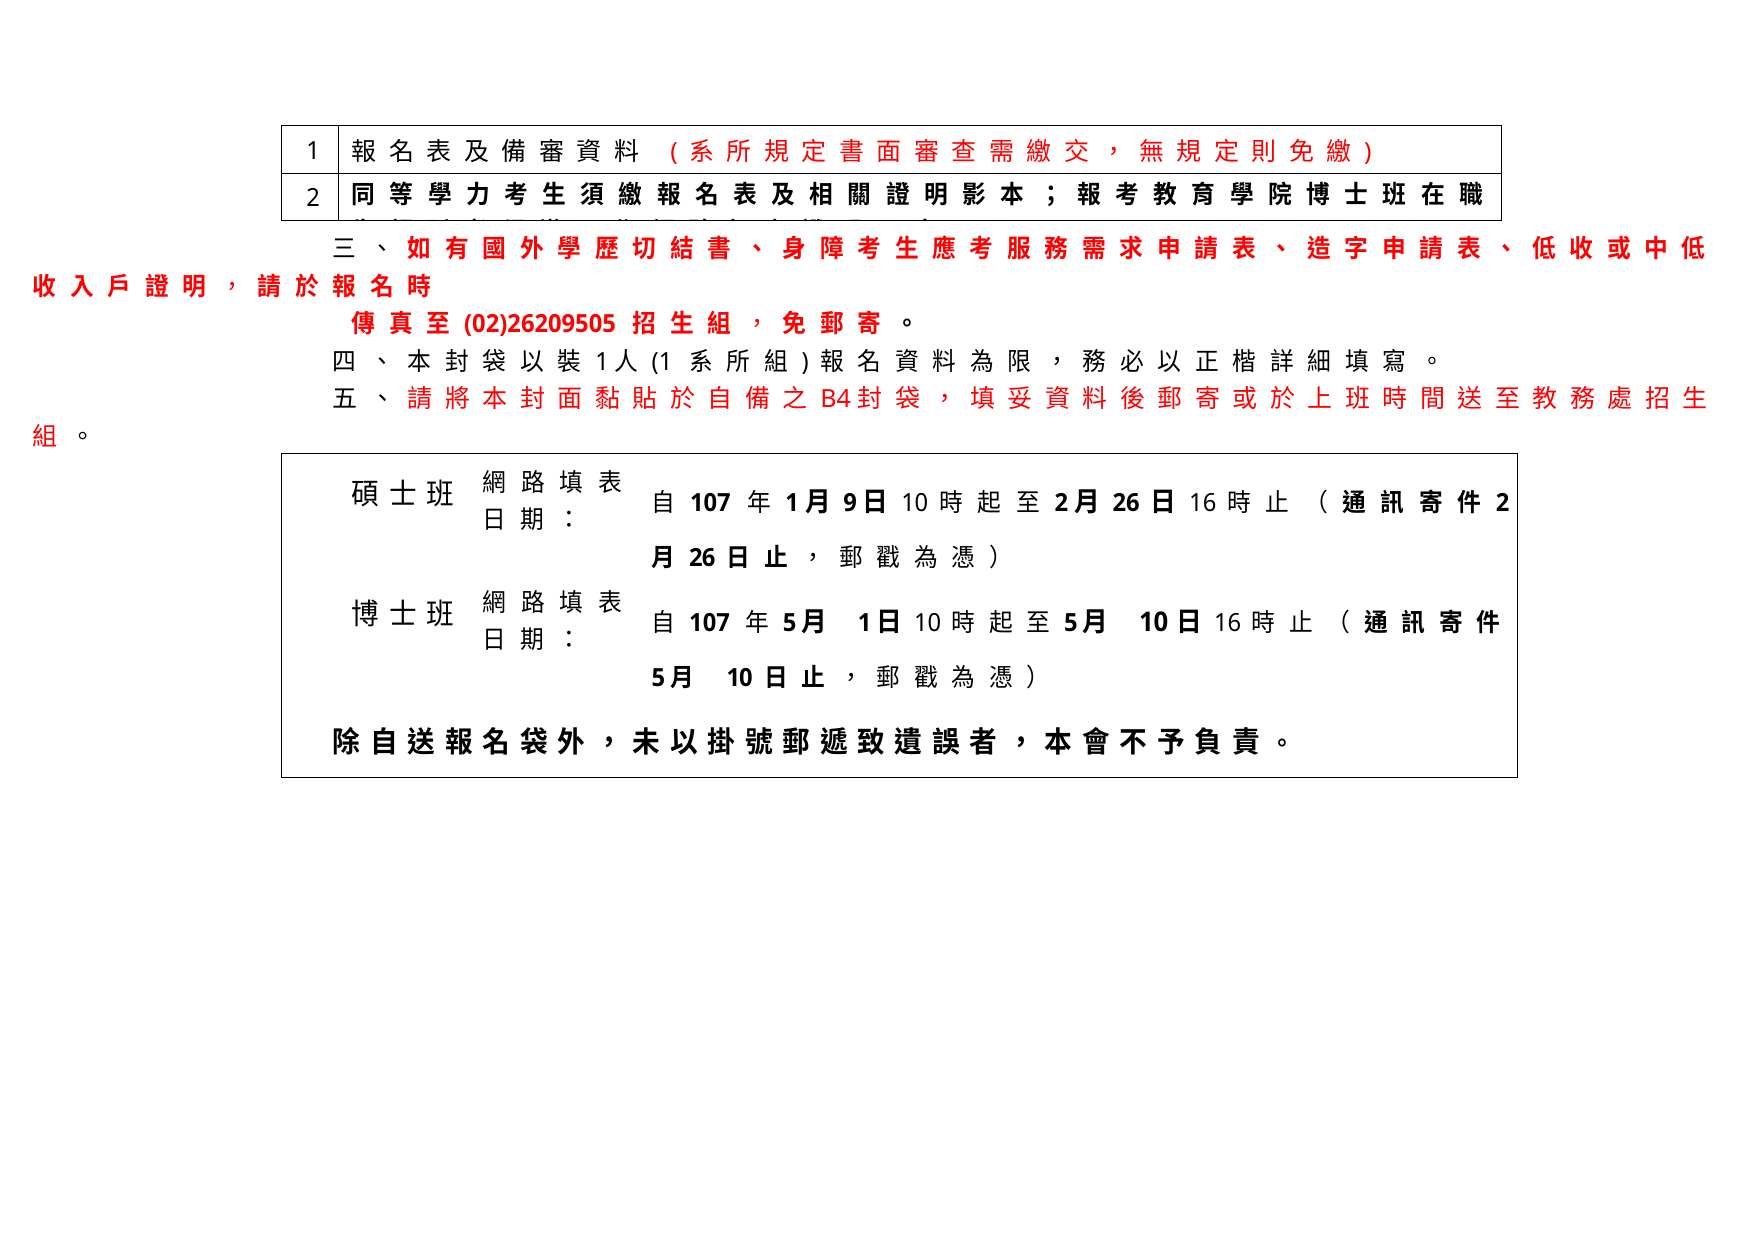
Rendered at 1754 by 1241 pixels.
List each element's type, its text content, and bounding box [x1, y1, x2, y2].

text 三、如有國外學歷切結書、身障考生應考服務需求申請表、造字申請表、低收或中低收入戶證明，請於報名時 [32, 228, 1720, 303]
text 五、請將本封面黏貼於自備之B4封袋，填妥資料後郵寄或於上班時間送至教務處招生組。 [32, 378, 1720, 453]
table_cell 除自送報名袋外，未以掛號郵遞致遺誤者，本會不予負責。 [282, 694, 1517, 777]
table_header 網路填表日期： [471, 454, 638, 574]
text 傳真至(02)26209505 招生組，免郵寄。 [32, 303, 1720, 341]
table_header 碩士班 [282, 454, 471, 574]
text 四、本封袋以裝1人(1系所組)報名資料為限，務必以正楷詳細填寫。 [32, 341, 1720, 378]
table_header 自107年1月9日10時起至2月26日16時止（通訊寄件2月26日止，郵戳為憑） [638, 454, 1517, 574]
table_header 報名表及備審資料 (系所規定書面審查需繳交，無規定則免繳) [339, 126, 1501, 172]
table_cell 博士班 [282, 574, 471, 694]
table_cell 自107年5月 1日10時起至5月 10日16時止（通訊寄件5月 10日止，郵戳為憑） [638, 574, 1517, 694]
table_cell 同等學力考生須繳報名表及相關證明影本；報考教育學院博士班在職生類別者須繳工作經驗年資證明正本 [339, 174, 1501, 220]
table_cell 網路填表日期： [471, 574, 638, 694]
table_cell 2 [282, 174, 338, 220]
table_header 1 [282, 126, 338, 172]
